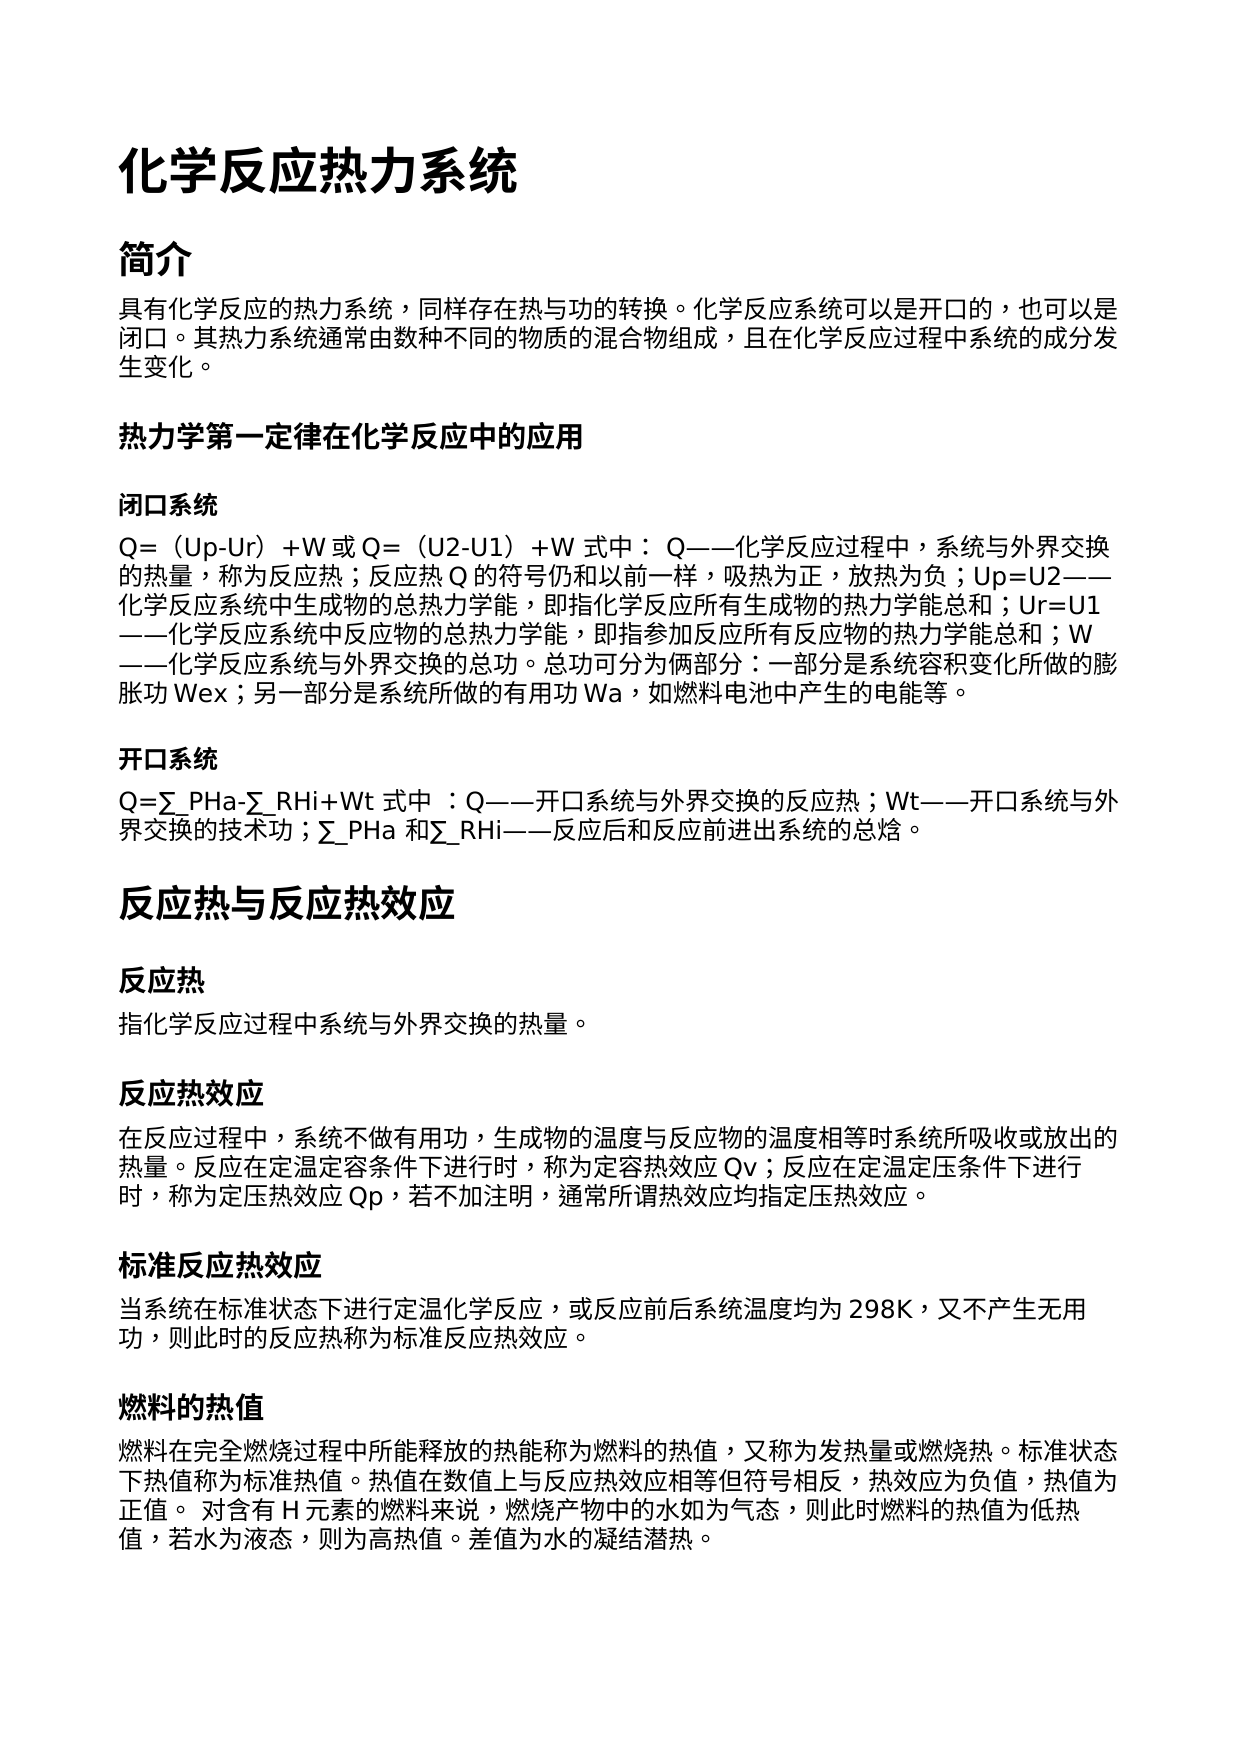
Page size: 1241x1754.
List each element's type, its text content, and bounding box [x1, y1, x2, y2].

subtitle 化学反应热力系统 [118, 143, 1122, 201]
subtitle 燃料的热值 [118, 1391, 1122, 1425]
subtitle 热力学第一定律在化学反应中的应用 [118, 420, 1122, 454]
subtitle 简介 [118, 239, 1122, 282]
text 具有化学反应的热力系统，同样存在热与功的转换。化学反应系统可以是开口的，也可以是闭口。其热力系统通常由数种不同的物质的混合物组成，且在化学反应过程中系统的成分发生变化。 [118, 295, 1122, 382]
text 当系统在标准状态下进行定温化学反应，或反应前后系统温度均为298K，又不产生无用功，则此时的反应热称为标准反应热效应。 [118, 1295, 1122, 1354]
text Q=（Up-Ur）+W或Q=（U2-U1）+W 式中： Q——化学反应过程中，系统与外界交换的热量，称为反应热；反应热Q的符号仍和以前一样，吸热为正，放热为负；Up=U2——化学反应系统中生成物的总热力学能，即指化学反应所有生成物的热力学能总和；Ur=U1——化学反应系统中反应物的总热力学能，即指参加反应所有反应物的热力学能总和；W——化学反应系统与外界交换的总功。总功可分为俩部分：一部分是系统容积变化所做的膨胀功Wex；另一部分是系统所做的有用功Wa，如燃料电池中产生的电能等。 [118, 533, 1122, 708]
subtitle 反应热与反应热效应 [118, 883, 1122, 927]
subtitle 开口系统 [118, 746, 1122, 775]
text 指化学反应过程中系统与外界交换的热量。 [118, 1011, 1122, 1040]
text 在反应过程中，系统不做有用功，生成物的温度与反应物的温度相等时系统所吸收或放出的热量。反应在定温定容条件下进行时，称为定容热效应Qv；反应在定温定压条件下进行时，称为定压热效应Qp，若不加注明，通常所谓热效应均指定压热效应。 [118, 1124, 1122, 1211]
text Q=∑_PHa-∑_RHi+Wt 式中 ：Q——开口系统与外界交换的反应热；Wt——开口系统与外界交换的技术功；∑_PHa 和∑_RHi——反应后和反应前进出系统的总焓。 [118, 787, 1122, 846]
subtitle 反应热效应 [118, 1077, 1122, 1111]
text 燃料在完全燃烧过程中所能释放的热能称为燃料的热值，又称为发热量或燃烧热。标准状态下热值称为标准热值。热值在数值上与反应热效应相等但符号相反，热效应为负值，热值为正值。 对含有H元素的燃料来说，燃烧产物中的水如为气态，则此时燃料的热值为低热值，若水为液态，则为高热值。差值为水的凝结潜热。 [118, 1438, 1122, 1554]
subtitle 闭口系统 [118, 491, 1122, 521]
subtitle 反应热 [118, 964, 1122, 998]
subtitle 标准反应热效应 [118, 1249, 1122, 1283]
